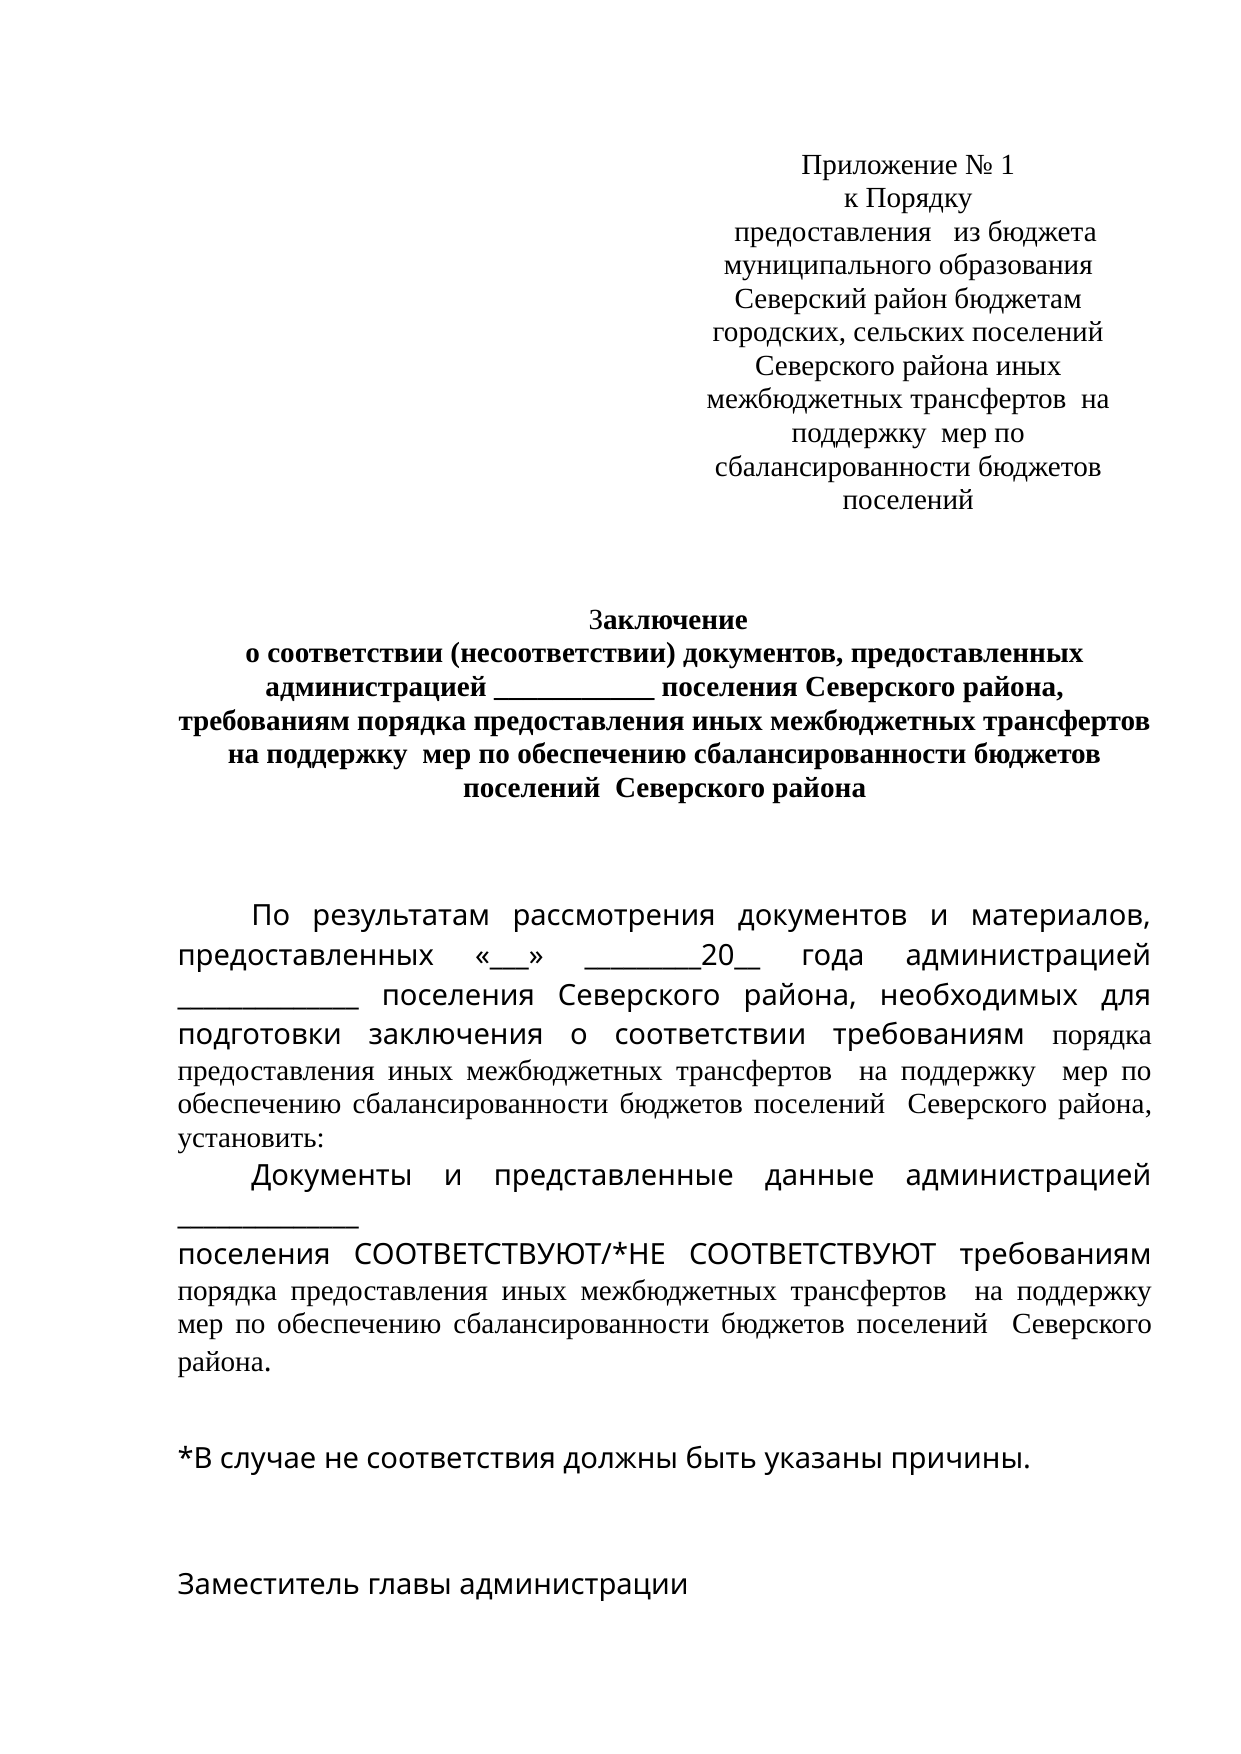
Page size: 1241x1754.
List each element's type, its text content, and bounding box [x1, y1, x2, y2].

text администрацией ___________ поселения Северского района, [177, 669, 1152, 703]
table_header Приложение № 1 к Порядку предоставления из бюджета муниципального образования Северский район бюджетам городских, сельских поселений Северского района иных межбюджетных трансфертов на поддержку мер по сбалансированности бюджетов поселений [664, 147, 1152, 516]
text о соответствии (несоответствии) документов, предоставленных [177, 636, 1152, 669]
text Документы и представленные данные администрацией ______________ [177, 1154, 1152, 1233]
text *В случае не соответствия должны быть указаны причины. [177, 1437, 1152, 1477]
table_header [177, 147, 664, 516]
text Заключение [177, 602, 1152, 636]
text По результатам рассмотрения документов и материалов, предоставленных «___» _________20__ года администрацией ______________ поселения Северского района, необходимых для подготовки заключения о соответствии требованиям порядка предоставления иных межбюджетных трансфертов на поддержку мер по обеспечению сбалансированности бюджетов поселений Северского района, установить: [177, 894, 1152, 1154]
text поселения СООТВЕТСТВУЮТ/*НЕ СООТВЕТСТВУЮТ требованиям порядка предоставления иных межбюджетных трансфертов на поддержку мер по обеспечению сбалансированности бюджетов поселений Северского района. [177, 1233, 1152, 1379]
text Заместитель главы администрации [177, 1563, 1152, 1603]
text требованиям порядка предоставления иных межбюджетных трансфертов на поддержку мер по обеспечению сбалансированности бюджетов поселений Северского района [177, 703, 1152, 803]
